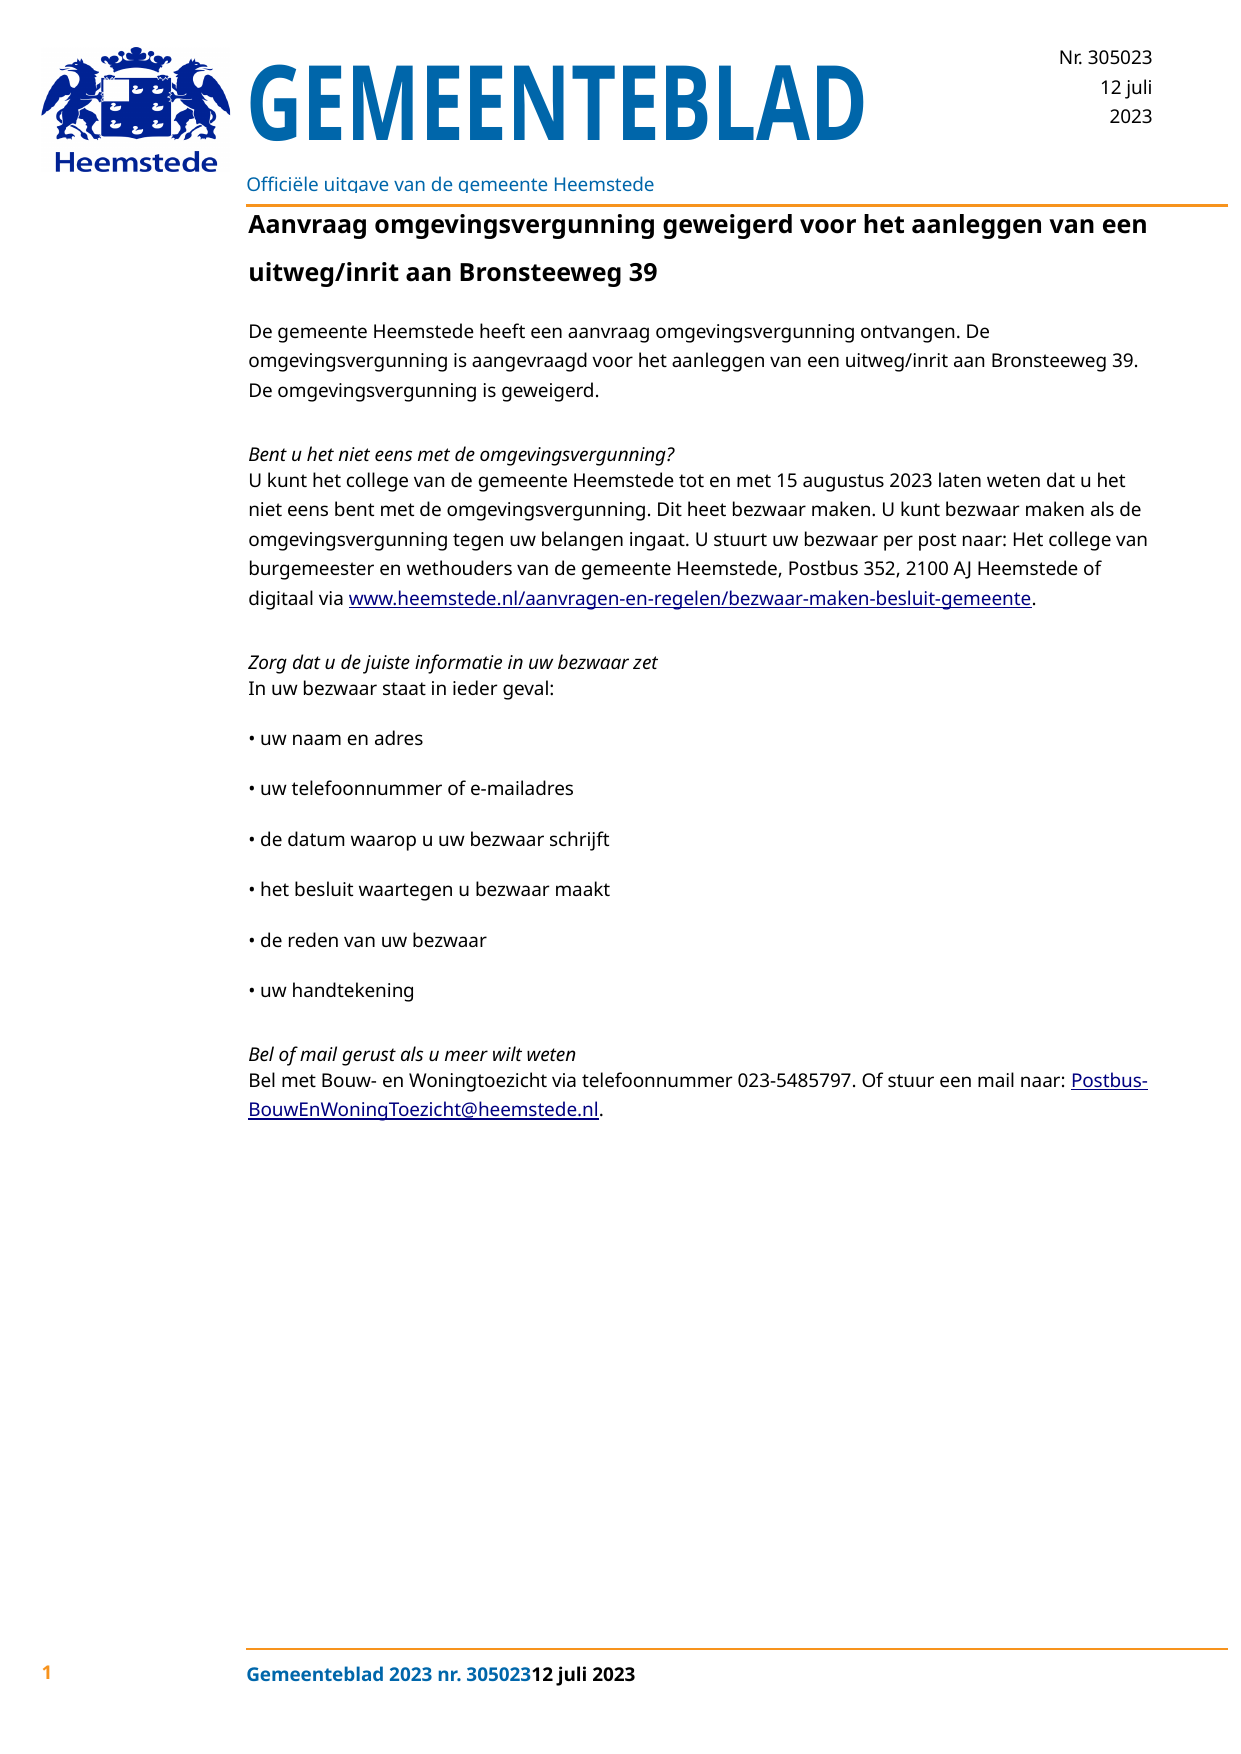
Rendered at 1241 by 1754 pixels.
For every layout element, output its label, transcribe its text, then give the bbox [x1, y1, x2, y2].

text Aanvraag omgevingsvergunning geweigerd voor het aanleggen van een uitweg/inrit aan Bronsteeweg 39 [248, 207, 1152, 288]
text • de datum waarop u uw bezwaar schrijft [248, 826, 1152, 852]
text De gemeente Heemstede heeft een aanvraag omgevingsvergunning ontvangen. De omgevingsvergunning is aangevraagd voor het aanleggen van een uitweg/inrit aan Bronsteeweg 39. De omgevingsvergunning is geweigerd. [248, 318, 1152, 403]
text • uw handtekening [248, 977, 1152, 1003]
text • uw naam en adres [248, 725, 1152, 751]
text Bel met Bouw- en Woningtoezicht via telefoonnummer 023-5485797. Of stuur een mail naar: Postbus-BouwEnWoningToezicht@heemstede.nl. [248, 1067, 1152, 1122]
text Zorg dat u de juiste informatie in uw bezwaar zet [248, 649, 1152, 675]
picture [41, 47, 231, 172]
text Bent u het niet eens met de omgevingsvergunning? [248, 441, 1152, 467]
text In uw bezwaar staat in ieder geval: [248, 675, 1152, 701]
text • uw telefoonnummer of e-mailadres [248, 776, 1152, 801]
text • de reden van uw bezwaar [248, 927, 1152, 953]
text • het besluit waartegen u bezwaar maakt [248, 876, 1152, 902]
text U kunt het college van de gemeente Heemstede tot en met 15 augustus 2023 laten weten dat u het niet eens bent met de omgevingsvergunning. Dit heet bezwaar maken. U kunt bezwaar maken als de omgevingsvergunning tegen uw belangen ingaat. U stuurt uw bezwaar per post naar: Het college van burgemeester en wethouders van de gemeente Heemstede, Postbus 352, 2100 AJ Heemstede of digitaal via www.heemstede.nl/aanvragen-en-regelen/bezwaar-maken-besluit-gemeente. [248, 467, 1152, 611]
text Bel of mail gerust als u meer wilt weten [248, 1041, 1152, 1067]
